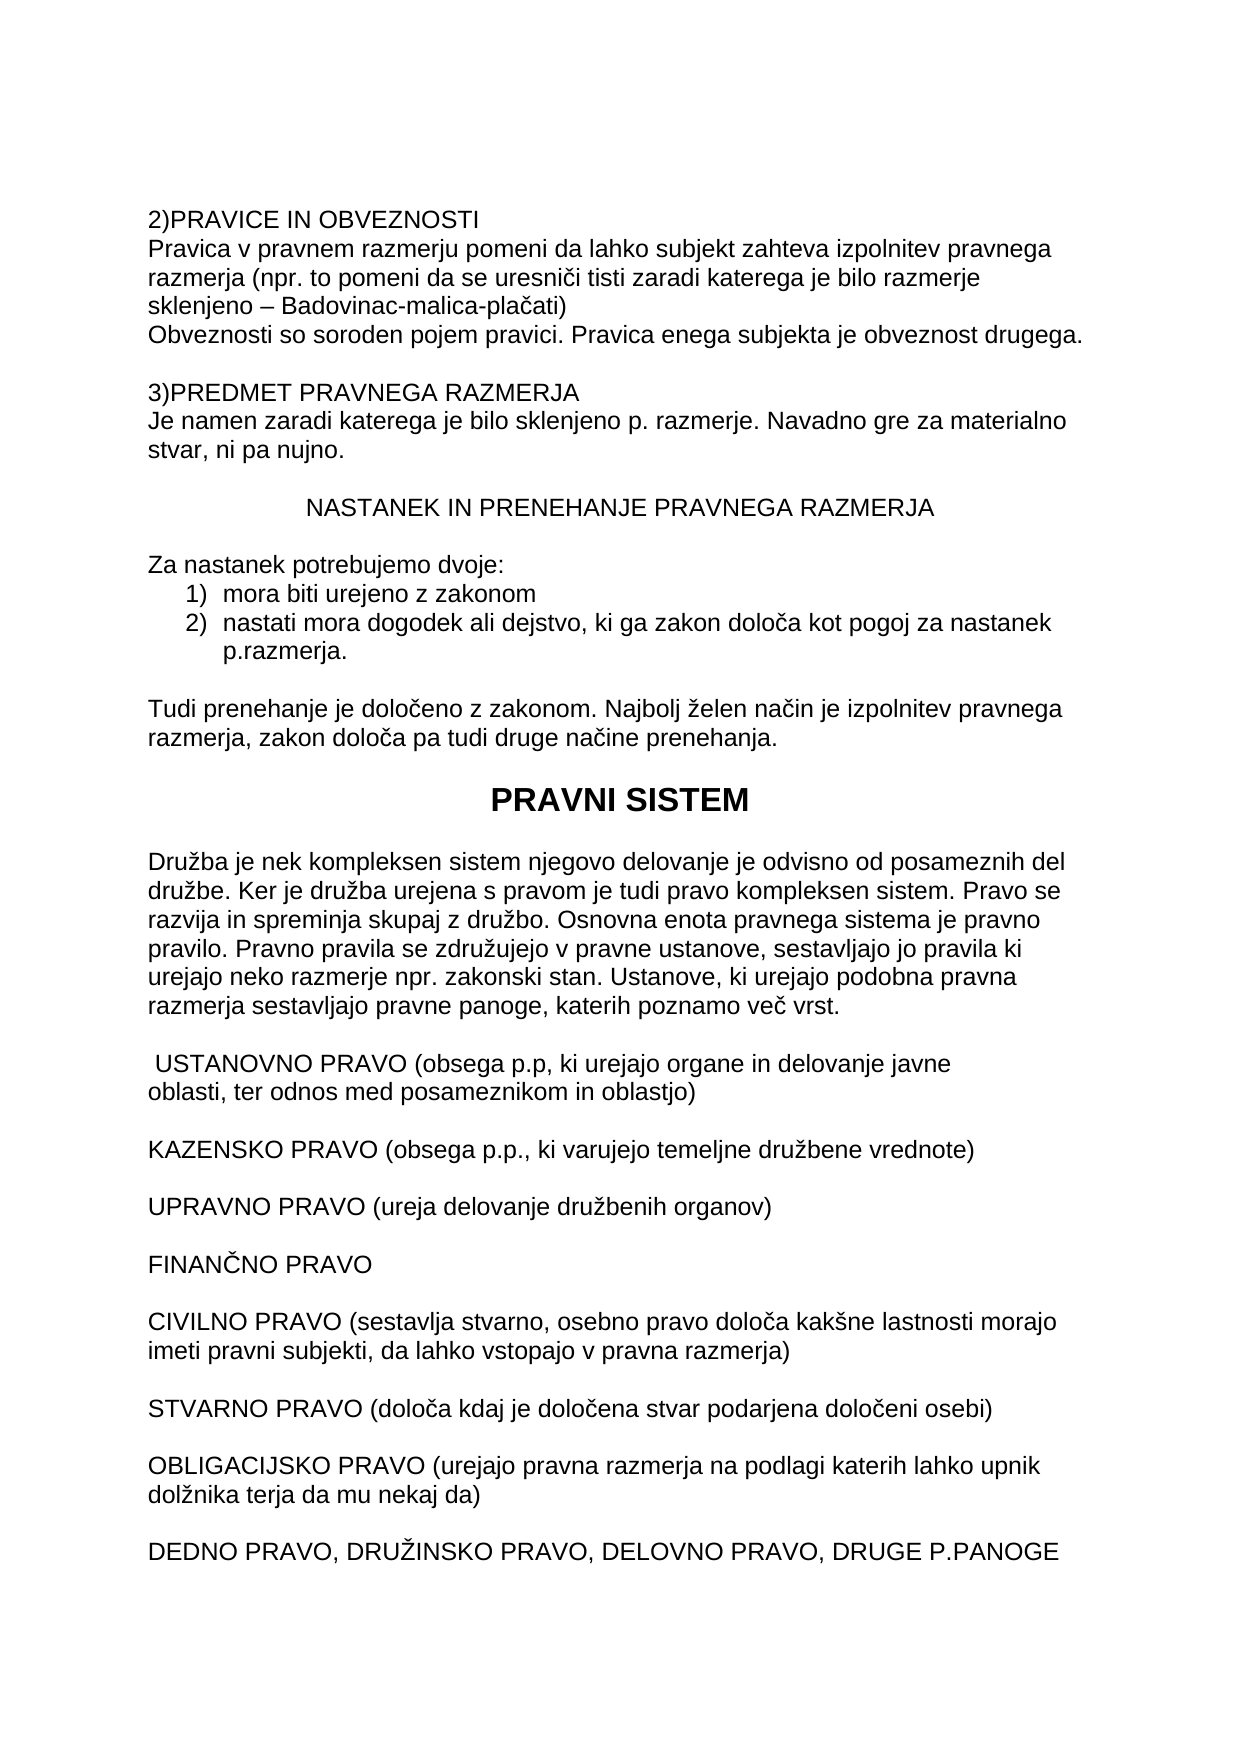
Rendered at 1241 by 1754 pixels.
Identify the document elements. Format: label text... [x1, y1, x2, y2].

text FINANČNO PRAVO [148, 1250, 1093, 1278]
text Je namen zaradi katerega je bilo sklenjeno p. razmerje. Navadno gre za materialno stvar, ni pa nujno. [148, 406, 1093, 464]
text Obveznosti so soroden pojem pravici. Pravica enega subjekta je obveznost drugega. [148, 320, 1093, 349]
text DEDNO PRAVO, DRUŽINSKO PRAVO, DELOVNO PRAVO, DRUGE P.PANOGE [148, 1537, 1093, 1566]
text 2)PRAVICE IN OBVEZNOSTI [148, 205, 1093, 234]
text PRAVNI SISTEM [148, 780, 1093, 818]
text STVARNO PRAVO (določa kdaj je določena stvar podarjena določeni osebi) [148, 1393, 1093, 1422]
list mora biti urejeno z zakonom [185, 579, 1093, 608]
text OBLIGACIJSKO PRAVO (urejajo pravna razmerja na podlagi katerih lahko upnik dolžnika terja da mu nekaj da) [148, 1451, 1093, 1508]
text Pravica v pravnem razmerju pomeni da lahko subjekt zahteva izpolnitev pravnega razmerja (npr. to pomeni da se uresniči tisti zaradi katerega je bilo razmerje sklenjeno – Badovinac-malica-plačati) [148, 234, 1093, 320]
text NASTANEK IN PRENEHANJE PRAVNEGA RAZMERJA [148, 493, 1093, 521]
text UPRAVNO PRAVO (ureja delovanje družbenih organov) [148, 1192, 1093, 1221]
text Za nastanek potrebujemo dvoje: [148, 550, 1093, 579]
text KAZENSKO PRAVO (obsega p.p., ki varujejo temeljne družbene vrednote) [148, 1135, 1093, 1163]
list nastati mora dogodek ali dejstvo, ki ga zakon določa kot pogoj za nastanek p.razmerja. [185, 608, 1093, 665]
text Družba je nek kompleksen sistem njegovo delovanje je odvisno od posameznih del družbe. Ker je družba urejena s pravom je tudi pravo kompleksen sistem. Pravo se razvija in spreminja skupaj z družbo. Osnovna enota pravnega sistema je pravno pravilo. Pravno pravila se združujejo v pravne ustanove, sestavljajo jo pravila ki urejajo neko razmerje npr. zakonski stan. Ustanove, ki urejajo podobna pravna razmerja sestavljajo pravne panoge, katerih poznamo več vrst. [148, 847, 1093, 1020]
text CIVILNO PRAVO (sestavlja stvarno, osebno pravo določa kakšne lastnosti morajo imeti pravni subjekti, da lahko vstopajo v pravna razmerja) [148, 1307, 1093, 1365]
text 3)PREDMET PRAVNEGA RAZMERJA [148, 378, 1093, 406]
text Tudi prenehanje je določeno z zakonom. Najbolj želen način je izpolnitev pravnega razmerja, zakon določa pa tudi druge načine prenehanja. [148, 694, 1093, 751]
text USTANOVNO PRAVO (obsega p.p, ki urejajo organe in delovanje javne oblasti, ter odnos med posameznikom in oblastjo) [148, 1048, 1093, 1106]
